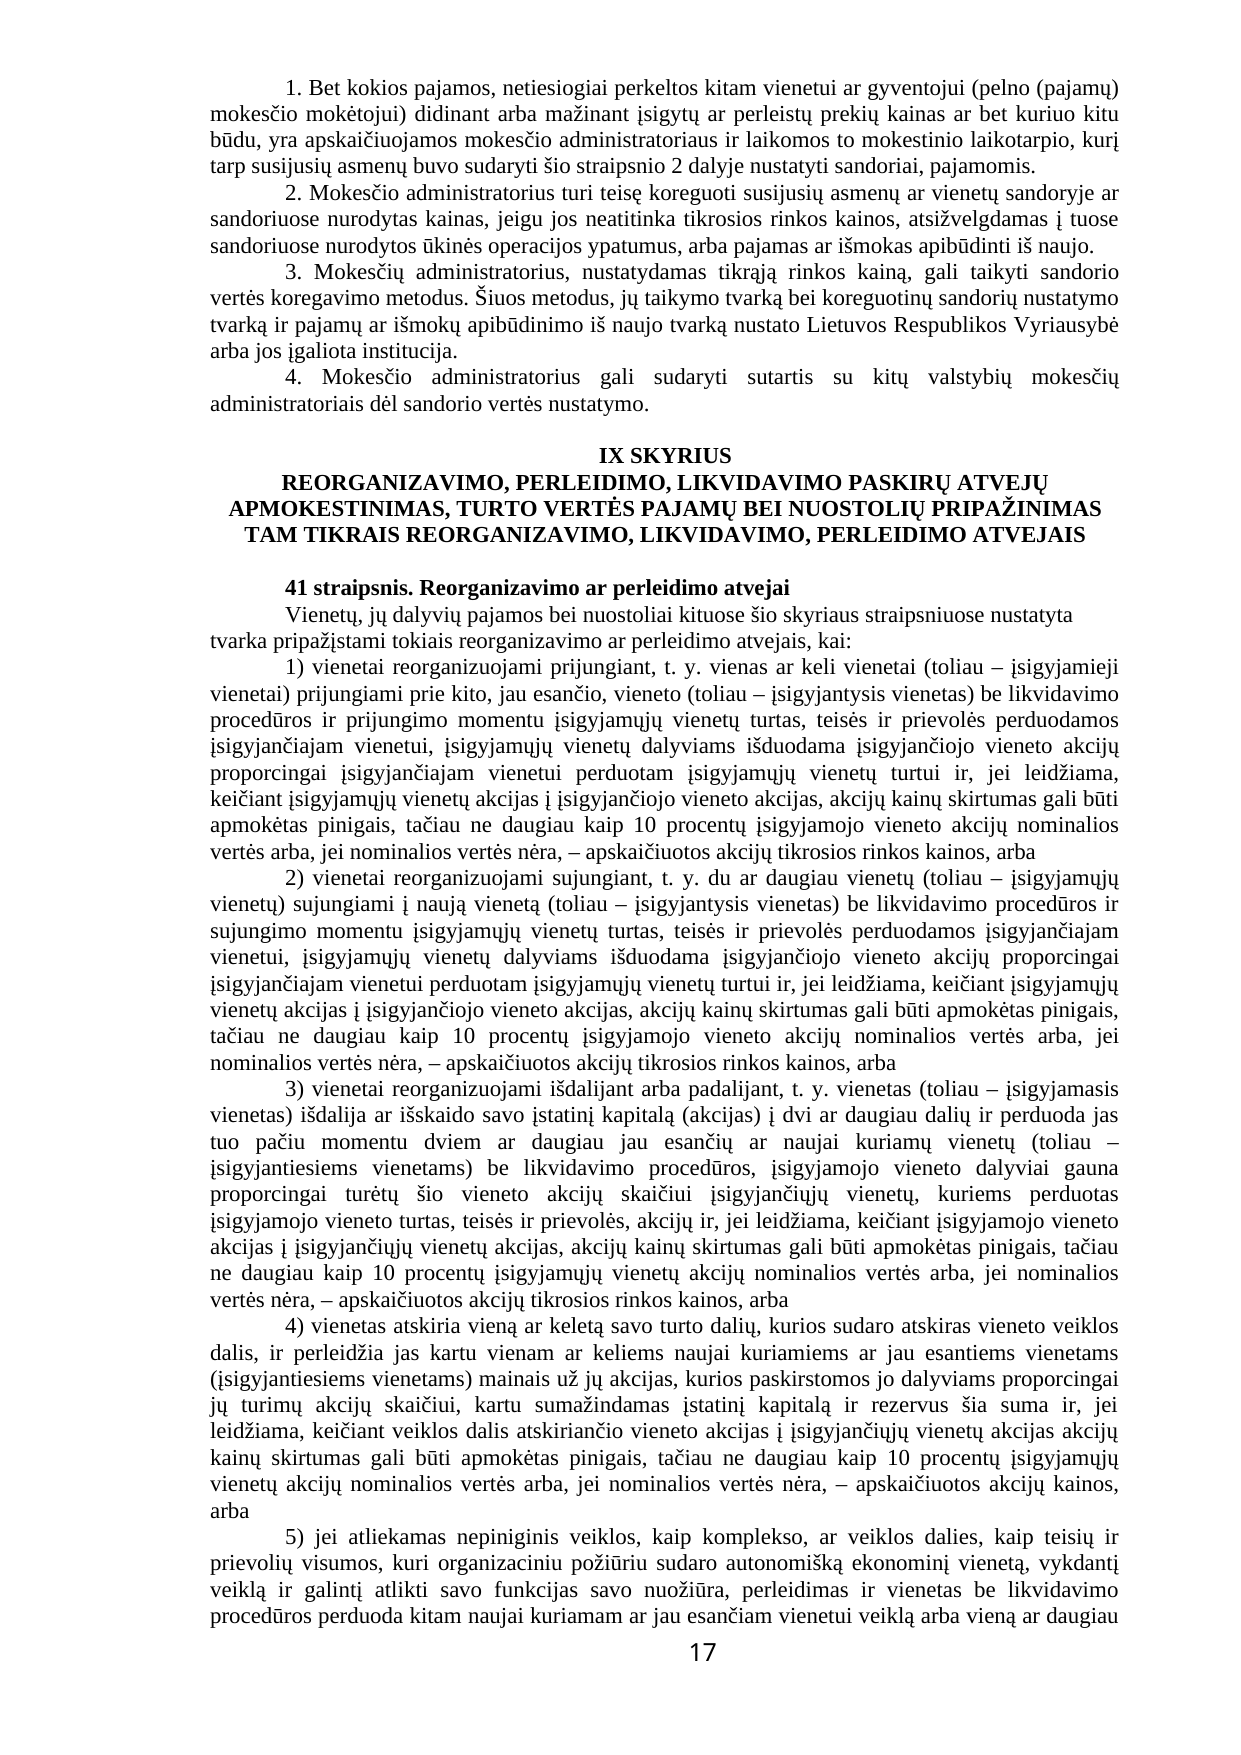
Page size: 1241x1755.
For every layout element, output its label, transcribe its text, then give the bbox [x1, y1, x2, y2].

text 4) vienetas atskiria vieną ar keletą savo turto dalių, kurios sudaro atskiras vieneto veiklos dalis, ir perleidžia jas kartu vienam ar keliems naujai kuriamiems ar jau esantiems vienetams (įsigyjantiesiems vienetams) mainais už jų akcijas, kurios paskirstomos jo dalyviams proporcingai jų turimų akcijų skaičiui, kartu sumažindamas įstatinį kapitalą ir rezervus šia suma ir, jei leidžiama, keičiant veiklos dalis atskiriančio vieneto akcijas į įsigyjančiųjų vienetų akcijas akcijų kainų skirtumas gali būti apmokėtas pinigais, tačiau ne daugiau kaip 10 procentų įsigyjamųjų vienetų akcijų nominalios vertės arba, jei nominalios vertės nėra, – apskaičiuotos akcijų kainos, arba [210, 1312, 1120, 1523]
subtitle 41 straipsnis. Reorganizavimo ar perleidimo atvejai [210, 574, 1120, 601]
text 5) jei atliekamas nepiniginis veiklos, kaip komplekso, ar veiklos dalies, kaip teisių ir prievolių visumos, kuri organizaciniu požiūriu sudaro autonomišką ekonominį vienetą, vykdantį veiklą ir galintį atlikti savo funkcijas savo nuožiūra, perleidimas ir vienetas be likvidavimo procedūros perduoda kitam naujai kuriamam ar jau esančiam vienetui veiklą arba vieną ar daugiau [210, 1523, 1120, 1628]
text 3. Mokesčių administratorius, nustatydamas tikrąją rinkos kainą, gali taikyti sandorio vertės koregavimo metodus. Šiuos metodus, jų taikymo tvarką bei koreguotinų sandorių nustatymo tvarką ir pajamų ar išmokų apibūdinimo iš naujo tvarką nustato Lietuvos Respublikos Vyriausybė arba jos įgaliota institucija. [210, 258, 1120, 363]
text Vienetų, jų dalyvių pajamos bei nuostoliai kituose šio skyriaus straipsniuose nustatyta tvarka pripažįstami tokiais reorganizavimo ar perleidimo atvejais, kai: [210, 601, 1120, 653]
text 2) vienetai reorganizuojami sujungiant, t. y. du ar daugiau vienetų (toliau – įsigyjamųjų vienetų) sujungiami į naują vienetą (toliau – įsigyjantysis vienetas) be likvidavimo procedūros ir sujungimo momentu įsigyjamųjų vienetų turtas, teisės ir prievolės perduodamos įsigyjančiajam vienetui, įsigyjamųjų vienetų dalyviams išduodama įsigyjančiojo vieneto akcijų proporcingai įsigyjančiajam vienetui perduotam įsigyjamųjų vienetų turtui ir, jei leidžiama, keičiant įsigyjamųjų vienetų akcijas į įsigyjančiojo vieneto akcijas, akcijų kainų skirtumas gali būti apmokėtas pinigais, tačiau ne daugiau kaip 10 procentų įsigyjamojo vieneto akcijų nominalios vertės arba, jei nominalios vertės nėra, – apskaičiuotos akcijų tikrosios rinkos kainos, arba [210, 864, 1120, 1075]
subtitle IX SKYRIUS [210, 442, 1120, 469]
text 3) vienetai reorganizuojami išdalijant arba padalijant, t. y. vienetas (toliau – įsigyjamasis vienetas) išdalija ar išskaido savo įstatinį kapitalą (akcijas) į dvi ar daugiau dalių ir perduoda jas tuo pačiu momentu dviem ar daugiau jau esančių ar naujai kuriamų vienetų (toliau – įsigyjantiesiems vienetams) be likvidavimo procedūros, įsigyjamojo vieneto dalyviai gauna proporcingai turėtų šio vieneto akcijų skaičiui įsigyjančiųjų vienetų, kuriems perduotas įsigyjamojo vieneto turtas, teisės ir prievolės, akcijų ir, jei leidžiama, keičiant įsigyjamojo vieneto akcijas į įsigyjančiųjų vienetų akcijas, akcijų kainų skirtumas gali būti apmokėtas pinigais, tačiau ne daugiau kaip 10 procentų įsigyjamųjų vienetų akcijų nominalios vertės arba, jei nominalios vertės nėra, – apskaičiuotos akcijų tikrosios rinkos kainos, arba [210, 1075, 1120, 1312]
text 1. Bet kokios pajamos, netiesiogiai perkeltos kitam vienetui ar gyventojui (pelno (pajamų) mokesčio mokėtojui) didinant arba mažinant įsigytų ar perleistų prekių kainas ar bet kuriuo kitu būdu, yra apskaičiuojamos mokesčio administratoriaus ir laikomos to mokestinio laikotarpio, kurį tarp susijusių asmenų buvo sudaryti šio straipsnio 2 dalyje nustatyti sandoriai, pajamomis. [210, 73, 1120, 179]
text 1) vienetai reorganizuojami prijungiant, t. y. vienas ar keli vienetai (toliau – įsigyjamieji vienetai) prijungiami prie kito, jau esančio, vieneto (toliau – įsigyjantysis vienetas) be likvidavimo procedūros ir prijungimo momentu įsigyjamųjų vienetų turtas, teisės ir prievolės perduodamos įsigyjančiajam vienetui, įsigyjamųjų vienetų dalyviams išduodama įsigyjančiojo vieneto akcijų proporcingai įsigyjančiajam vienetui perduotam įsigyjamųjų vienetų turtui ir, jei leidžiama, keičiant įsigyjamųjų vienetų akcijas į įsigyjančiojo vieneto akcijas, akcijų kainų skirtumas gali būti apmokėtas pinigais, tačiau ne daugiau kaip 10 procentų įsigyjamojo vieneto akcijų nominalios vertės arba, jei nominalios vertės nėra, – apskaičiuotos akcijų tikrosios rinkos kainos, arba [210, 653, 1120, 864]
text 2. Mokesčio administratorius turi teisę koreguoti susijusių asmenų ar vienetų sandoryje ar sandoriuose nurodytas kainas, jeigu jos neatitinka tikrosios rinkos kainos, atsižvelgdamas į tuose sandoriuose nurodytos ūkinės operacijos ypatumus, arba pajamas ar išmokas apibūdinti iš naujo. [210, 179, 1120, 258]
subtitle REORGANIZAVIMO, PERLEIDIMO, LIKVIDAVIMO PASKIRŲ ATVEJŲ APMOKESTINIMAS, TURTO VERTĖS PAJAMŲ BEI NUOSTOLIŲ PRIPAŽINIMAS TAM TIKRAIS REORGANIZAVIMO, LIKVIDAVIMO, PERLEIDIMO ATVEJAIS [210, 469, 1120, 548]
text 4. Mokesčio administratorius gali sudaryti sutartis su kitų valstybių mokesčių administratoriais dėl sandorio vertės nustatymo. [210, 363, 1120, 416]
